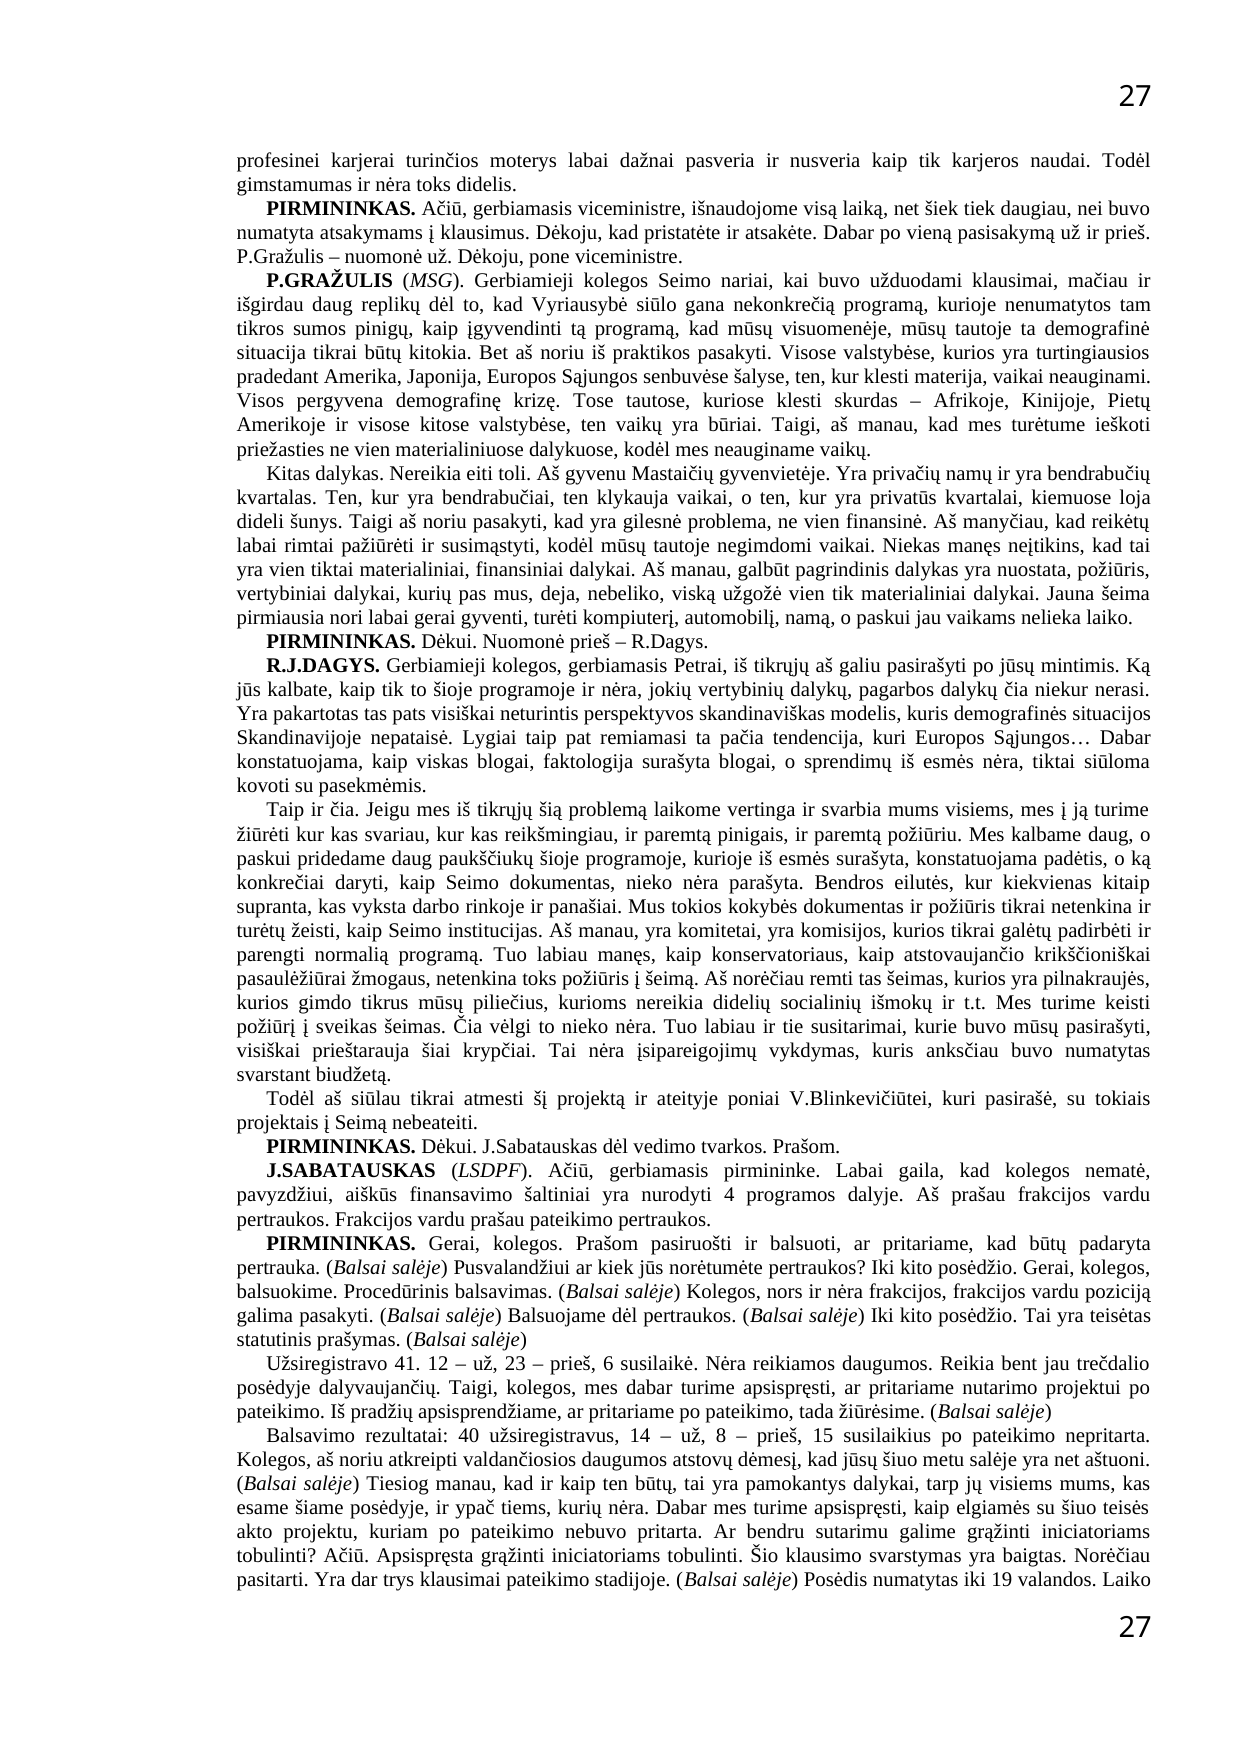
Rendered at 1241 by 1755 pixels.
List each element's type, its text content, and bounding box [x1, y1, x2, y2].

text P.GRAŽULIS (MSG). Gerbiamieji kolegos Seimo nariai, kai buvo užduodami klausimai, mačiau ir išgirdau daug replikų dėl to, kad Vyriausybė siūlo gana nekonkrečią programą, kurioje nenumatytos tam tikros sumos pinigų, kaip įgyvendinti tą programą, kad mūsų visuomenėje, mūsų tautoje ta demografinė situacija tikrai būtų kitokia. Bet aš noriu iš praktikos pasakyti. Visose valstybėse, kurios yra turtingiausios pradedant Amerika, Japonija, Europos Sąjungos senbuvėse šalyse, ten, kur klesti materija, vaikai neauginami. Visos pergyvena demografinę krizę. Tose tautose, kuriose klesti skurdas – Afrikoje, Kinijoje, Pietų Amerikoje ir visose kitose valstybėse, ten vaikų yra būriai. Taigi, aš manau, kad mes turėtume ieškoti priežasties ne vien materialiniuose dalykuose, kodėl mes neauginame vaikų. [236, 268, 1152, 461]
text PIRMININKAS. Dėkui. J.Sabatauskas dėl vedimo tvarkos. Prašom. [236, 1134, 1152, 1158]
text J.SABATAUSKAS (LSDPF). Ačiū, gerbiamasis pirmininke. Labai gaila, kad kolegos nematė, pavyzdžiui, aiškūs finansavimo šaltiniai yra nurodyti 4 programos dalyje. Aš prašau frakcijos vardu pertraukos. Frakcijos vardu prašau pateikimo pertraukos. [236, 1158, 1152, 1231]
text PIRMININKAS. Ačiū, gerbiamasis viceministre, išnaudojome visą laiką, net šiek tiek daugiau, nei buvo numatyta atsakymams į klausimus. Dėkoju, kad pristatėte ir atsakėte. Dabar po vieną pasisakymą už ir prieš. P.Gražulis – nuomonė už. Dėkoju, pone viceministre. [236, 196, 1152, 268]
text Todėl aš siūlau tikrai atmesti šį projektą ir ateityje poniai V.Blinkevičiūtei, kuri pasirašė, su tokiais projektais į Seimą nebeateiti. [236, 1086, 1152, 1134]
text R.J.DAGYS. Gerbiamieji kolegos, gerbiamasis Petrai, iš tikrųjų aš galiu pasirašyti po jūsų mintimis. Ką jūs kalbate, kaip tik to šioje programoje ir nėra, jokių vertybinių dalykų, pagarbos dalykų čia niekur nerasi. Yra pakartotas tas pats visiškai neturintis perspektyvos skandinaviškas modelis, kuris demografinės situacijos Skandinavijoje nepataisė. Lygiai taip pat remiamasi ta pačia tendencija, kuri Europos Sąjungos… Dabar konstatuojama, kaip viskas blogai, faktologija surašyta blogai, o sprendimų iš esmės nėra, tiktai siūloma kovoti su pasekmėmis. [236, 653, 1152, 797]
text PIRMININKAS. Gerai, kolegos. Prašom pasiruošti ir balsuoti, ar pritariame, kad būtų padaryta pertrauka. (Balsai salėje) Pusvalandžiui ar kiek jūs norėtumėte pertraukos? Iki kito posėdžio. Gerai, kolegos, balsuokime. Procedūrinis balsavimas. (Balsai salėje) Kolegos, nors ir nėra frakcijos, frakcijos vardu poziciją galima pasakyti. (Balsai salėje) Balsuojame dėl pertraukos. (Balsai salėje) Iki kito posėdžio. Tai yra teisėtas statutinis prašymas. (Balsai salėje) [236, 1231, 1152, 1351]
text Balsavimo rezultatai: 40 užsiregistravus, 14 – už, 8 – prieš, 15 susilaikius po pateikimo nepritarta. Kolegos, aš noriu atkreipti valdančiosios daugumos atstovų dėmesį, kad jūsų šiuo metu salėje yra net aštuoni. (Balsai salėje) Tiesiog manau, kad ir kaip ten būtų, tai yra pamokantys dalykai, tarp jų visiems mums, kas esame šiame posėdyje, ir ypač tiems, kurių nėra. Dabar mes turime apsispręsti, kaip elgiamės su šiuo teisės akto projektu, kuriam po pateikimo nebuvo pritarta. Ar bendru sutarimu galime grąžinti iniciatoriams tobulinti? Ačiū. Apsispręsta grąžinti iniciatoriams tobulinti. Šio klausimo svarstymas yra baigtas. Norėčiau pasitarti. Yra dar trys klausimai pateikimo stadijoje. (Balsai salėje) Posėdis numatytas iki 19 valandos. Laiko [236, 1423, 1152, 1591]
text profesinei karjerai turinčios moterys labai dažnai pasveria ir nusveria kaip tik karjeros naudai. Todėl gimstamumas ir nėra toks didelis. [236, 148, 1152, 196]
text Užsiregistravo 41. 12 – už, 23 – prieš, 6 susilaikė. Nėra reikiamos daugumos. Reikia bent jau trečdalio posėdyje dalyvaujančių. Taigi, kolegos, mes dabar turime apsispręsti, ar pritariame nutarimo projektui po pateikimo. Iš pradžių apsisprendžiame, ar pritariame po pateikimo, tada žiūrėsime. (Balsai salėje) [236, 1351, 1152, 1423]
text Kitas dalykas. Nereikia eiti toli. Aš gyvenu Mastaičių gyvenvietėje. Yra privačių namų ir yra bendrabučių kvartalas. Ten, kur yra bendrabučiai, ten klykauja vaikai, o ten, kur yra privatūs kvartalai, kiemuose loja dideli šunys. Taigi aš noriu pasakyti, kad yra gilesnė problema, ne vien finansinė. Aš manyčiau, kad reikėtų labai rimtai pažiūrėti ir susimąstyti, kodėl mūsų tautoje negimdomi vaikai. Niekas manęs neįtikins, kad tai yra vien tiktai materialiniai, finansiniai dalykai. Aš manau, galbūt pagrindinis dalykas yra nuostata, požiūris, vertybiniai dalykai, kurių pas mus, deja, nebeliko, viską užgožė vien tik materialiniai dalykai. Jauna šeima pirmiausia nori labai gerai gyventi, turėti kompiuterį, automobilį, namą, o paskui jau vaikams nelieka laiko. [236, 461, 1152, 629]
text Taip ir čia. Jeigu mes iš tikrųjų šią problemą laikome vertinga ir svarbia mums visiems, mes į ją turime žiūrėti kur kas svariau, kur kas reikšmingiau, ir paremtą pinigais, ir paremtą požiūriu. Mes kalbame daug, o paskui pridedame daug paukščiukų šioje programoje, kurioje iš esmės surašyta, konstatuojama padėtis, o ką konkrečiai daryti, kaip Seimo dokumentas, nieko nėra parašyta. Bendros eilutės, kur kiekvienas kitaip supranta, kas vyksta darbo rinkoje ir panašiai. Mus tokios kokybės dokumentas ir požiūris tikrai netenkina ir turėtų žeisti, kaip Seimo institucijas. Aš manau, yra komitetai, yra komisijos, kurios tikrai galėtų padirbėti ir parengti normalią programą. Tuo labiau manęs, kaip konservatoriaus, kaip atstovaujančio krikščioniškai pasaulėžiūrai žmogaus, netenkina toks požiūris į šeimą. Aš norėčiau remti tas šeimas, kurios yra pilnakraujės, kurios gimdo tikrus mūsų piliečius, kurioms nereikia didelių socialinių išmokų ir t.t. Mes turime keisti požiūrį į sveikas šeimas. Čia vėlgi to nieko nėra. Tuo labiau ir tie susitarimai, kurie buvo mūsų pasirašyti, visiškai prieštarauja šiai krypčiai. Tai nėra įsipareigojimų vykdymas, kuris anksčiau buvo numatytas svarstant biudžetą. [236, 797, 1152, 1086]
text PIRMININKAS. Dėkui. Nuomonė prieš – R.Dagys. [236, 629, 1152, 653]
